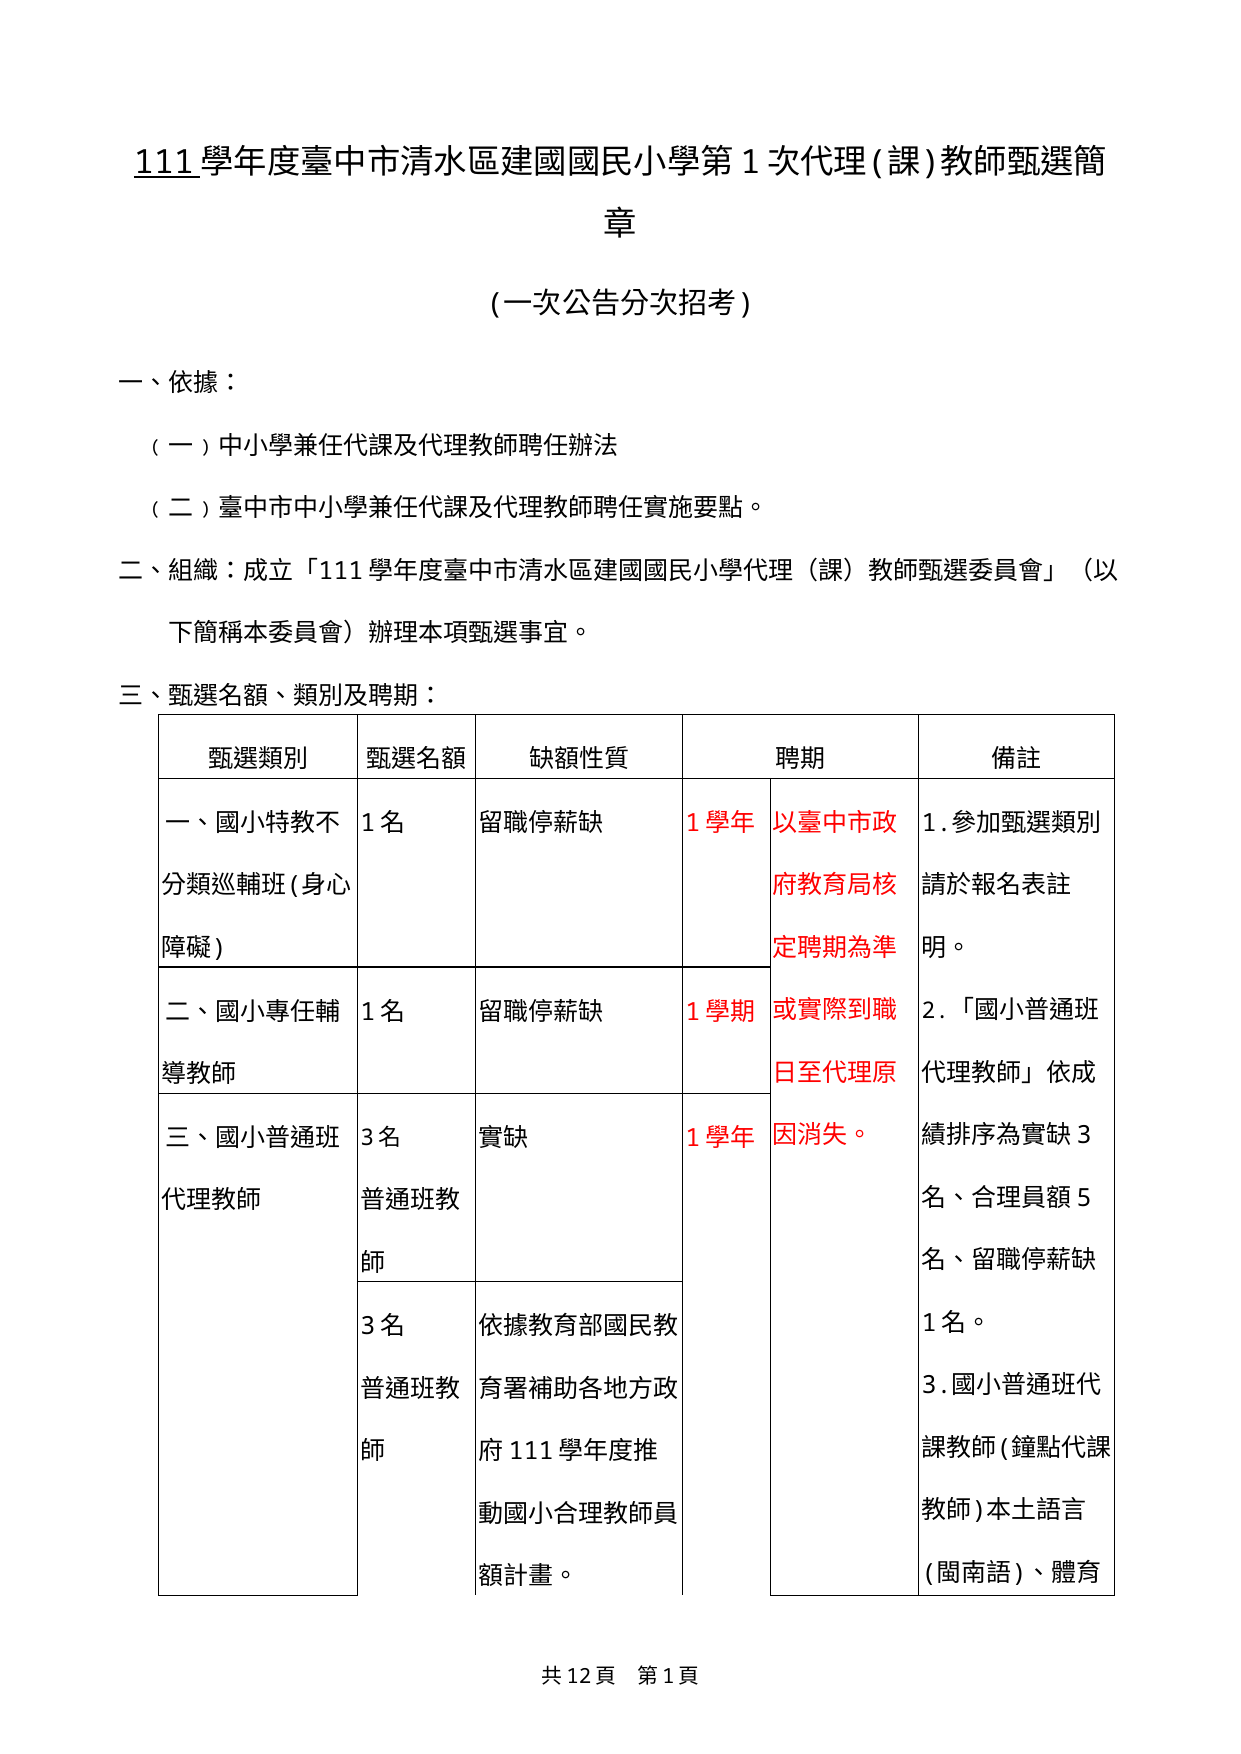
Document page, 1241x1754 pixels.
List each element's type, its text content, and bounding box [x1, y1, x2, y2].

table_cell 依據教育部國民教育署補助各地方政府111學年度推動國小合理教師員額計畫。 [476, 1282, 682, 1594]
table_cell 1學期 [683, 968, 770, 1092]
text 二、組織：成立「111學年度臺中市清水區建國國民小學代理（課）教師甄選委員會」（以下簡稱本委員會）辦理本項甄選事宜。 [118, 527, 1122, 652]
text ﹙二﹚臺中市中小學兼任代課及代理教師聘任實施要點。 [143, 464, 1122, 527]
table_cell 留職停薪缺 [476, 779, 682, 966]
table_cell 1.參加甄選類別請於報名表註明。 2.「國小普通班代理教師」依成績排序為實缺3名、合理員額5名、留職停薪缺1名。 3.國小普通班代課教師(鐘點代課教師)本土語言(閩南語)、體育 [919, 779, 1114, 1594]
table_cell 三、國小普通班代理教師 [159, 1094, 357, 1594]
text (一次公告分次招考) [118, 259, 1122, 322]
text 111學年度臺中市清水區建國國民小學第1次代理(課)教師甄選簡章 [118, 117, 1122, 242]
table_cell 實缺 [476, 1094, 682, 1281]
table_cell 3名 普通班教師 [358, 1282, 475, 1594]
table_cell 3名 普通班教師 [358, 1094, 475, 1281]
table_cell 1學年 [683, 779, 770, 966]
text 三、甄選名額、類別及聘期： [118, 652, 1122, 714]
table_cell 一、國小特教不分類巡輔班(身心障礙) [159, 779, 357, 966]
table_cell 1學年 [683, 1094, 770, 1594]
table_header 聘期 [683, 715, 918, 778]
table_cell 二、國小專任輔導教師 [159, 968, 357, 1092]
table_header 備註 [919, 715, 1114, 778]
table_header 甄選類別 [159, 715, 357, 778]
text ﹙一﹚中小學兼任代課及代理教師聘任辦法 [143, 402, 1122, 464]
table_cell 1名 [358, 779, 475, 966]
table_cell 以臺中市政府教育局核定聘期為準或實際到職日至代理原因消失。 [771, 779, 918, 1594]
table_header 缺額性質 [476, 715, 682, 778]
table_cell 1名 [358, 968, 475, 1092]
text 一、依據： [118, 339, 1122, 402]
table_header 甄選名額 [358, 715, 475, 778]
table_cell 留職停薪缺 [476, 968, 682, 1092]
